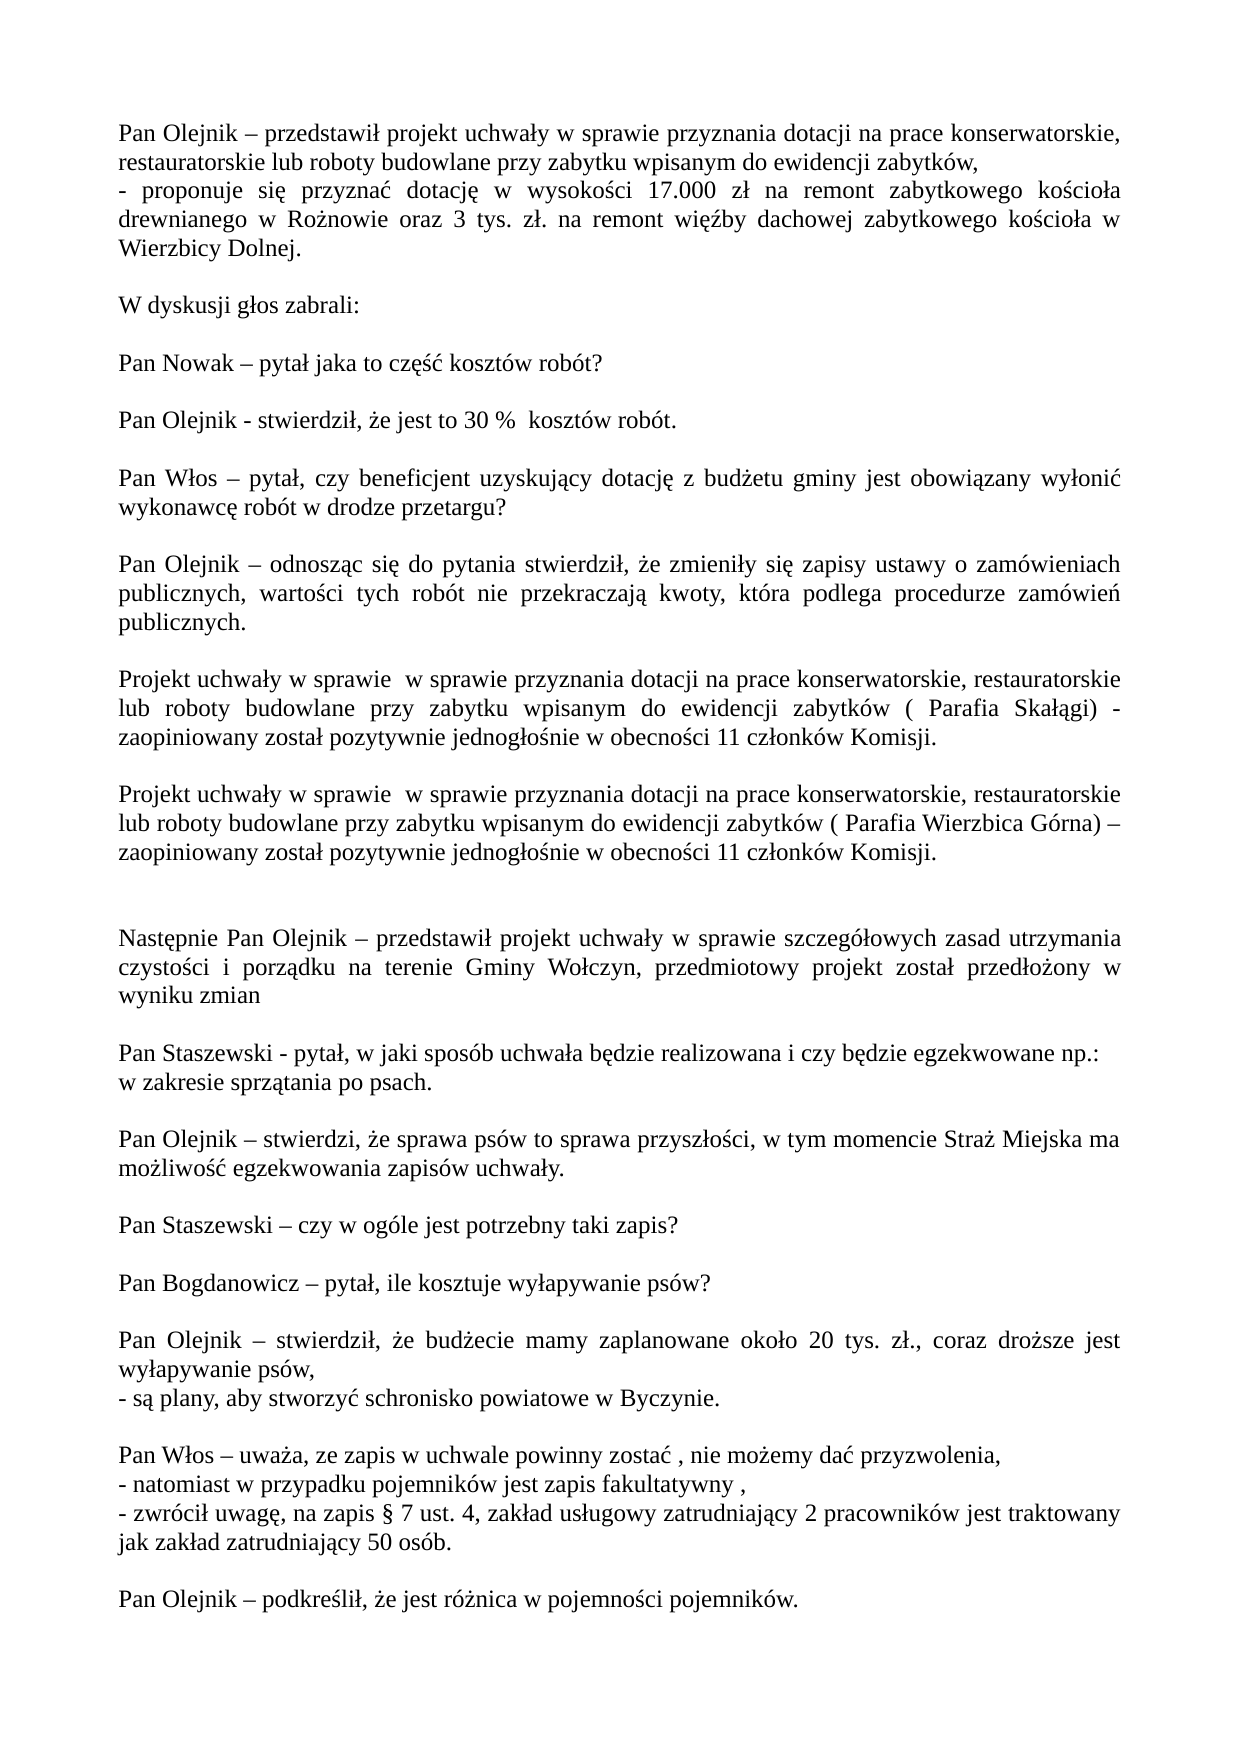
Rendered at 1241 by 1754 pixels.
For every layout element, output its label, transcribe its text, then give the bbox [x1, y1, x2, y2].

text - zwrócił uwagę, na zapis § 7 ust. 4, zakład usługowy zatrudniający 2 pracowników jest traktowany jak zakład zatrudniający 50 osób. [118, 1498, 1122, 1556]
text Następnie Pan Olejnik – przedstawił projekt uchwały w sprawie szczegółowych zasad utrzymania czystości i porządku na terenie Gminy Wołczyn, przedmiotowy projekt został przedłożony w wyniku zmian [118, 923, 1122, 1009]
text w zakresie sprzątania po psach. [118, 1067, 1122, 1096]
text Pan Olejnik – stwierdzi, że sprawa psów to sprawa przyszłości, w tym momencie Straż Miejska ma możliwość egzekwowania zapisów uchwały. [118, 1124, 1122, 1182]
text Pan Włos – pytał, czy beneficjent uzyskujący dotację z budżetu gminy jest obowiązany wyłonić wykonawcę robót w drodze przetargu? [118, 463, 1122, 521]
text Pan Staszewski – czy w ogóle jest potrzebny taki zapis? [118, 1211, 1122, 1239]
text W dyskusji głos zabrali: [118, 291, 1122, 319]
text - natomiast w przypadku pojemników jest zapis fakultatywny , [118, 1469, 1122, 1498]
text Pan Olejnik – stwierdził, że budżecie mamy zaplanowane około 20 tys. zł., coraz droższe jest wyłapywanie psów, [118, 1326, 1122, 1383]
text Pan Bogdanowicz – pytał, ile kosztuje wyłapywanie psów? [118, 1268, 1122, 1297]
text Pan Olejnik - stwierdził, że jest to 30 % kosztów robót. [118, 406, 1122, 434]
text Pan Olejnik – odnosząc się do pytania stwierdził, że zmieniły się zapisy ustawy o zamówieniach publicznych, wartości tych robót nie przekraczają kwoty, która podlega procedurze zamówień publicznych. [118, 549, 1122, 636]
text - proponuje się przyznać dotację w wysokości 17.000 zł na remont zabytkowego kościoła drewnianego w Rożnowie oraz 3 tys. zł. na remont więźby dachowej zabytkowego kościoła w Wierzbicy Dolnej. [118, 176, 1122, 262]
text Pan Olejnik – przedstawił projekt uchwały w sprawie przyznania dotacji na prace konserwatorskie, restauratorskie lub roboty budowlane przy zabytku wpisanym do ewidencji zabytków, [118, 118, 1122, 176]
text Pan Staszewski - pytał, w jaki sposób uchwała będzie realizowana i czy będzie egzekwowane np.: [118, 1038, 1122, 1067]
text - są plany, aby stworzyć schronisko powiatowe w Byczynie. [118, 1383, 1122, 1412]
text Pan Włos – uważa, ze zapis w uchwale powinny zostać , nie możemy dać przyzwolenia, [118, 1441, 1122, 1469]
text Projekt uchwały w sprawie w sprawie przyznania dotacji na prace konserwatorskie, restauratorskie lub roboty budowlane przy zabytku wpisanym do ewidencji zabytków ( Parafia Skałągi) - zaopiniowany został pozytywnie jednogłośnie w obecności 11 członków Komisji. [118, 664, 1122, 751]
text Pan Nowak – pytał jaka to część kosztów robót? [118, 348, 1122, 377]
text Pan Olejnik – podkreślił, że jest różnica w pojemności pojemników. [118, 1584, 1122, 1613]
text Projekt uchwały w sprawie w sprawie przyznania dotacji na prace konserwatorskie, restauratorskie lub roboty budowlane przy zabytku wpisanym do ewidencji zabytków ( Parafia Wierzbica Górna) – zaopiniowany został pozytywnie jednogłośnie w obecności 11 członków Komisji. [118, 779, 1122, 866]
